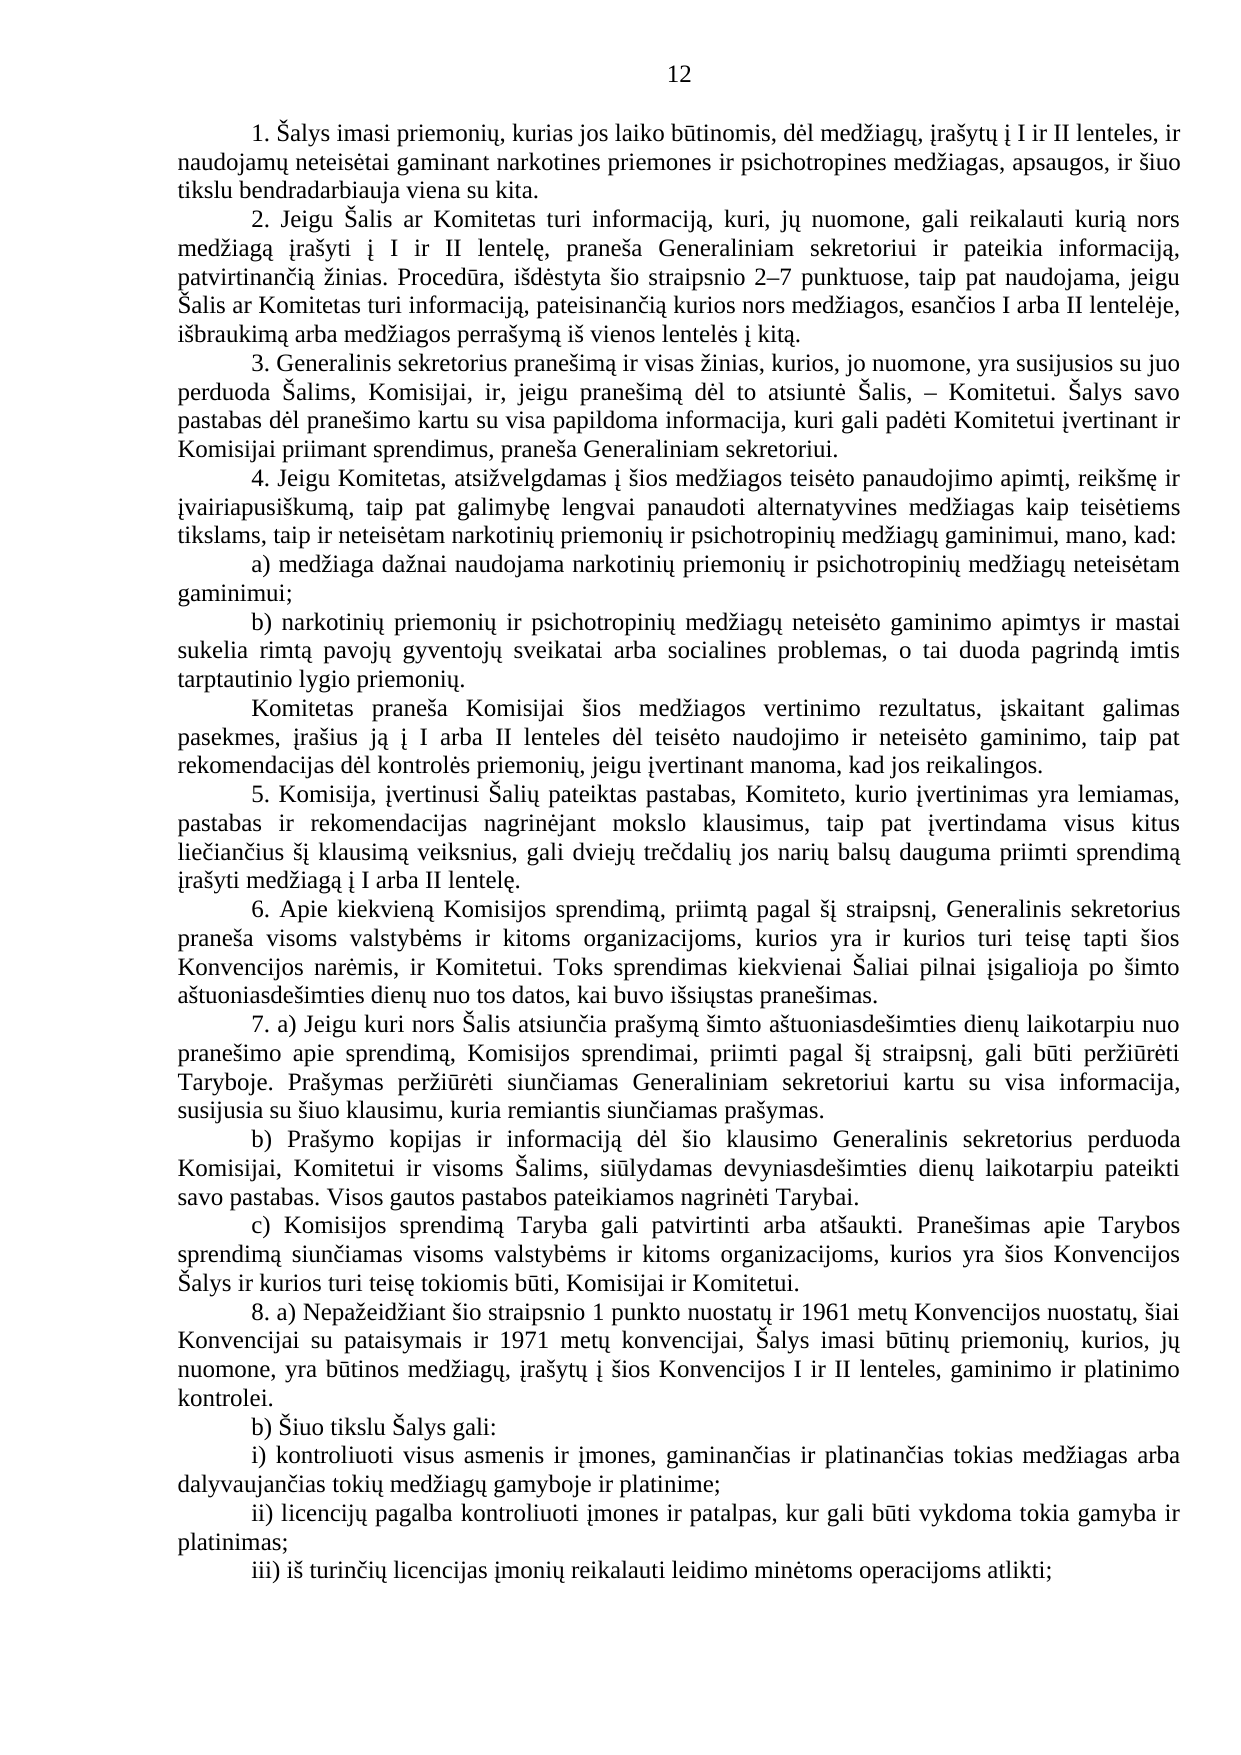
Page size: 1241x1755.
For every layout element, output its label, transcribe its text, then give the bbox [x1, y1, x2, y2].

text b) Šiuo tikslu Šalys gali: [177, 1412, 1181, 1441]
text iii) iš turinčių licencijas įmonių reikalauti leidimo minėtoms operacijoms atlikti; [177, 1556, 1181, 1584]
text 3. Generalinis sekretorius pranešimą ir visas žinias, kurios, jo nuomone, yra susijusios su juo perduoda Šalims, Komisijai, ir, jeigu pranešimą dėl to atsiuntė Šalis, – Komitetui. Šalys savo pastabas dėl pranešimo kartu su visa papildoma informacija, kuri gali padėti Komitetui įvertinant ir Komisijai priimant sprendimus, praneša Generaliniam sekretoriui. [177, 348, 1181, 463]
text 2. Jeigu Šalis ar Komitetas turi informaciją, kuri, jų nuomone, gali reikalauti kurią nors medžiagą įrašyti į I ir II lentelę, praneša Generaliniam sekretoriui ir pateikia informaciją, patvirtinančią žinias. Procedūra, išdėstyta šio straipsnio 2–7 punktuose, taip pat naudojama, jeigu Šalis ar Komitetas turi informaciją, pateisinančią kurios nors medžiagos, esančios I arba II lentelėje, išbraukimą arba medžiagos perrašymą iš vienos lentelės į kitą. [177, 204, 1181, 348]
text 8. a) Nepažeidžiant šio straipsnio 1 punkto nuostatų ir 1961 metų Konvencijos nuostatų, šiai Konvencijai su pataisymais ir 1971 metų konvencijai, Šalys imasi būtinų priemonių, kurios, jų nuomone, yra būtinos medžiagų, įrašytų į šios Konvencijos I ir II lenteles, gaminimo ir platinimo kontrolei. [177, 1297, 1181, 1412]
text 5. Komisija, įvertinusi Šalių pateiktas pastabas, Komiteto, kurio įvertinimas yra lemiamas, pastabas ir rekomendacijas nagrinėjant mokslo klausimus, taip pat įvertindama visus kitus liečiančius šį klausimą veiksnius, gali dviejų trečdalių jos narių balsų dauguma priimti sprendimą įrašyti medžiagą į I arba II lentelę. [177, 779, 1181, 894]
text a) medžiaga dažnai naudojama narkotinių priemonių ir psichotropinių medžiagų neteisėtam gaminimui; [177, 549, 1181, 607]
text b) Prašymo kopijas ir informaciją dėl šio klausimo Generalinis sekretorius perduoda Komisijai, Komitetui ir visoms Šalims, siūlydamas devyniasdešimties dienų laikotarpiu pateikti savo pastabas. Visos gautos pastabos pateikiamos nagrinėti Tarybai. [177, 1124, 1181, 1211]
text ii) licencijų pagalba kontroliuoti įmones ir patalpas, kur gali būti vykdoma tokia gamyba ir platinimas; [177, 1498, 1181, 1556]
text i) kontroliuoti visus asmenis ir įmones, gaminančias ir platinančias tokias medžiagas arba dalyvaujančias tokių medžiagų gamyboje ir platinime; [177, 1441, 1181, 1498]
text 7. a) Jeigu kuri nors Šalis atsiunčia prašymą šimto aštuoniasdešimties dienų laikotarpiu nuo pranešimo apie sprendimą, Komisijos sprendimai, priimti pagal šį straipsnį, gali būti peržiūrėti Taryboje. Prašymas peržiūrėti siunčiamas Generaliniam sekretoriui kartu su visa informacija, susijusia su šiuo klausimu, kuria remiantis siunčiamas prašymas. [177, 1009, 1181, 1124]
text c) Komisijos sprendimą Taryba gali patvirtinti arba atšaukti. Pranešimas apie Tarybos sprendimą siunčiamas visoms valstybėms ir kitoms organizacijoms, kurios yra šios Konvencijos Šalys ir kurios turi teisę tokiomis būti, Komisijai ir Komitetui. [177, 1211, 1181, 1297]
text 4. Jeigu Komitetas, atsižvelgdamas į šios medžiagos teisėto panaudojimo apimtį, reikšmę ir įvairiapusiškumą, taip pat galimybę lengvai panaudoti alternatyvines medžiagas kaip teisėtiems tikslams, taip ir neteisėtam narkotinių priemonių ir psichotropinių medžiagų gaminimui, mano, kad: [177, 463, 1181, 549]
text b) narkotinių priemonių ir psichotropinių medžiagų neteisėto gaminimo apimtys ir mastai sukelia rimtą pavojų gyventojų sveikatai arba socialines problemas, o tai duoda pagrindą imtis tarptautinio lygio priemonių. [177, 607, 1181, 693]
text Komitetas praneša Komisijai šios medžiagos vertinimo rezultatus, įskaitant galimas pasekmes, įrašius ją į I arba II lenteles dėl teisėto naudojimo ir neteisėto gaminimo, taip pat rekomendacijas dėl kontrolės priemonių, jeigu įvertinant manoma, kad jos reikalingos. [177, 693, 1181, 779]
text 6. Apie kiekvieną Komisijos sprendimą, priimtą pagal šį straipsnį, Generalinis sekretorius praneša visoms valstybėms ir kitoms organizacijoms, kurios yra ir kurios turi teisę tapti šios Konvencijos narėmis, ir Komitetui. Toks sprendimas kiekvienai Šaliai pilnai įsigalioja po šimto aštuoniasdešimties dienų nuo tos datos, kai buvo išsiųstas pranešimas. [177, 894, 1181, 1009]
text 1. Šalys imasi priemonių, kurias jos laiko būtinomis, dėl medžiagų, įrašytų į I ir II lenteles, ir naudojamų neteisėtai gaminant narkotines priemones ir psichotropines medžiagas, apsaugos, ir šiuo tikslu bendradarbiauja viena su kita. [177, 118, 1181, 204]
